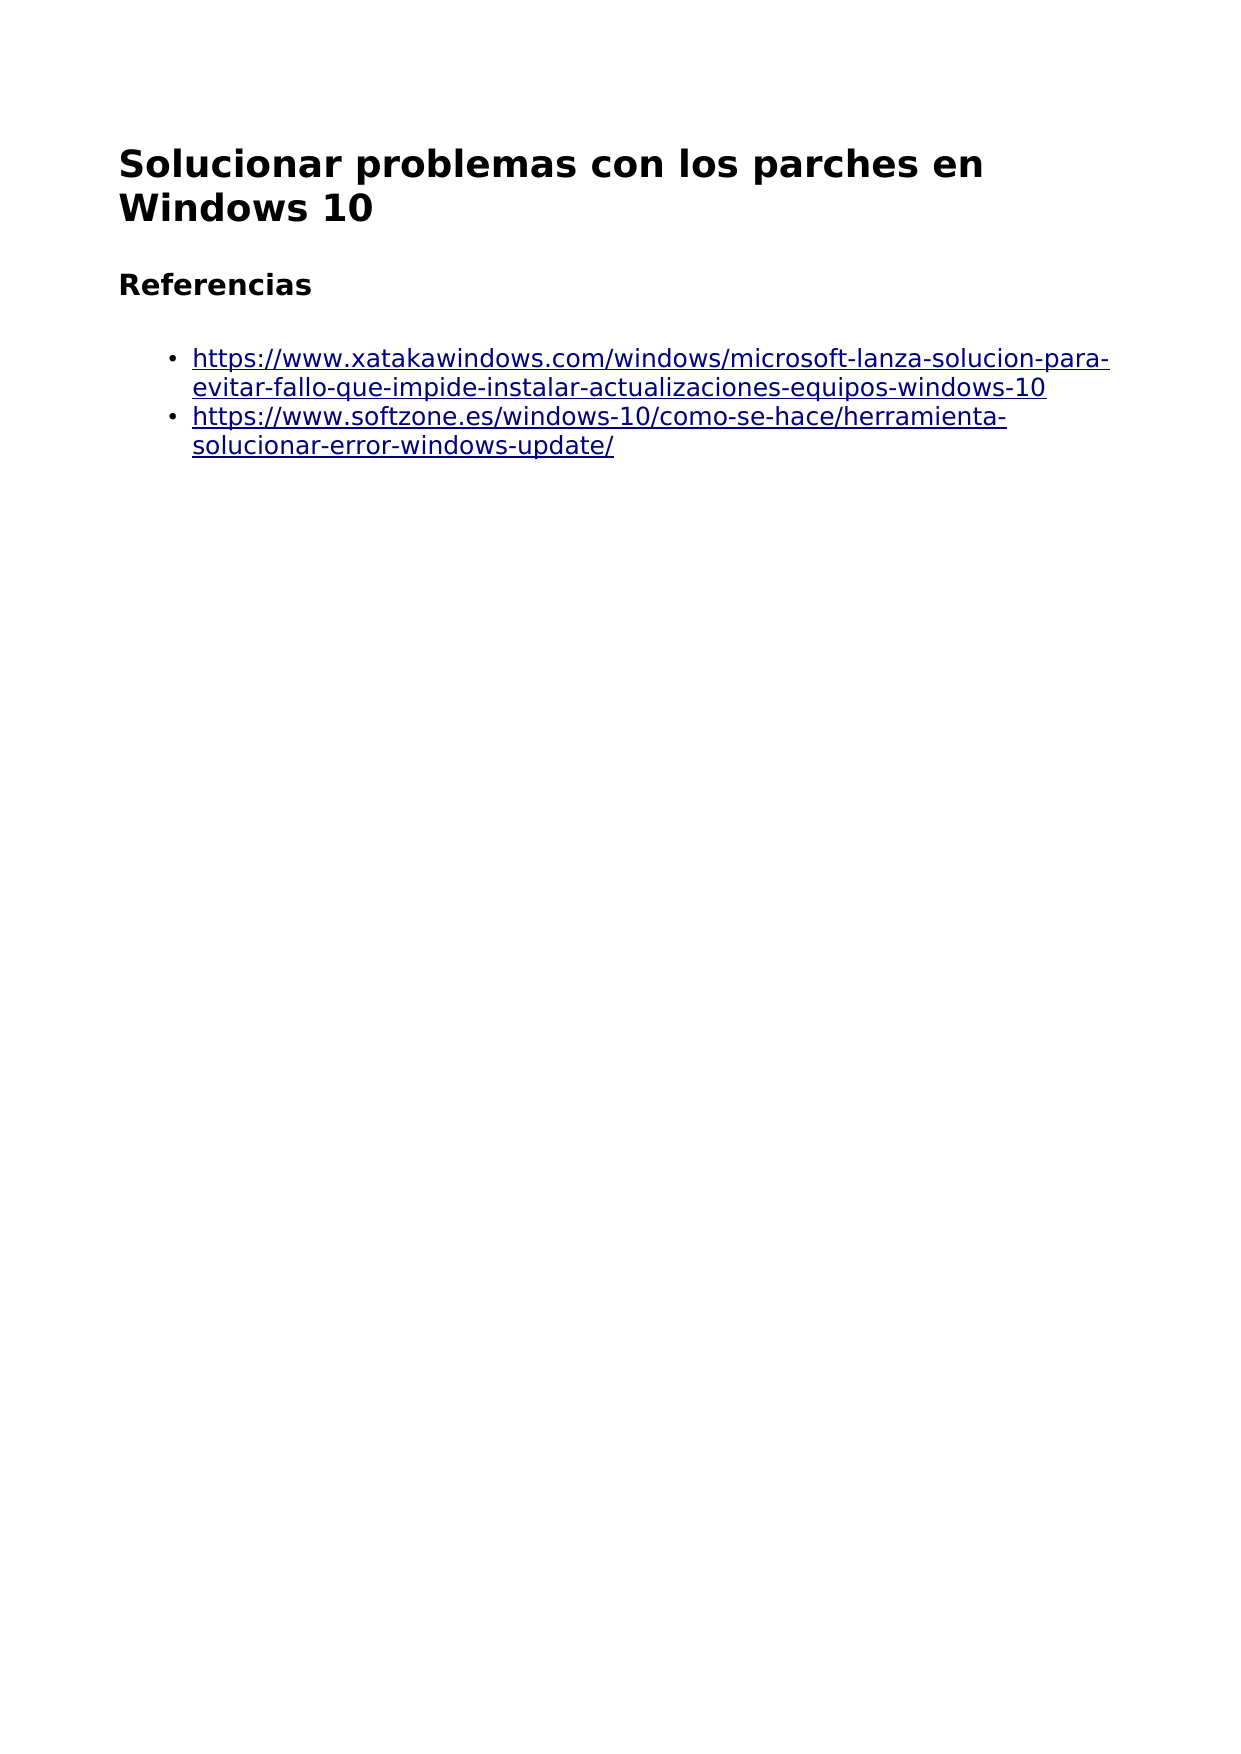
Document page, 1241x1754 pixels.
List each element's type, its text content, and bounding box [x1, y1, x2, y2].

list https://www.softzone.es/windows-10/como-se-hace/herramienta-solucionar-error-windows-update/ [177, 402, 1122, 461]
subtitle Solucionar problemas con los parches en Windows 10 [118, 143, 1122, 230]
list https://www.xatakawindows.com/windows/microsoft-lanza-solucion-para-evitar-fallo-que-impide-instalar-actualizaciones-equipos-windows-10 [177, 344, 1122, 402]
subtitle Referencias [118, 268, 1122, 302]
